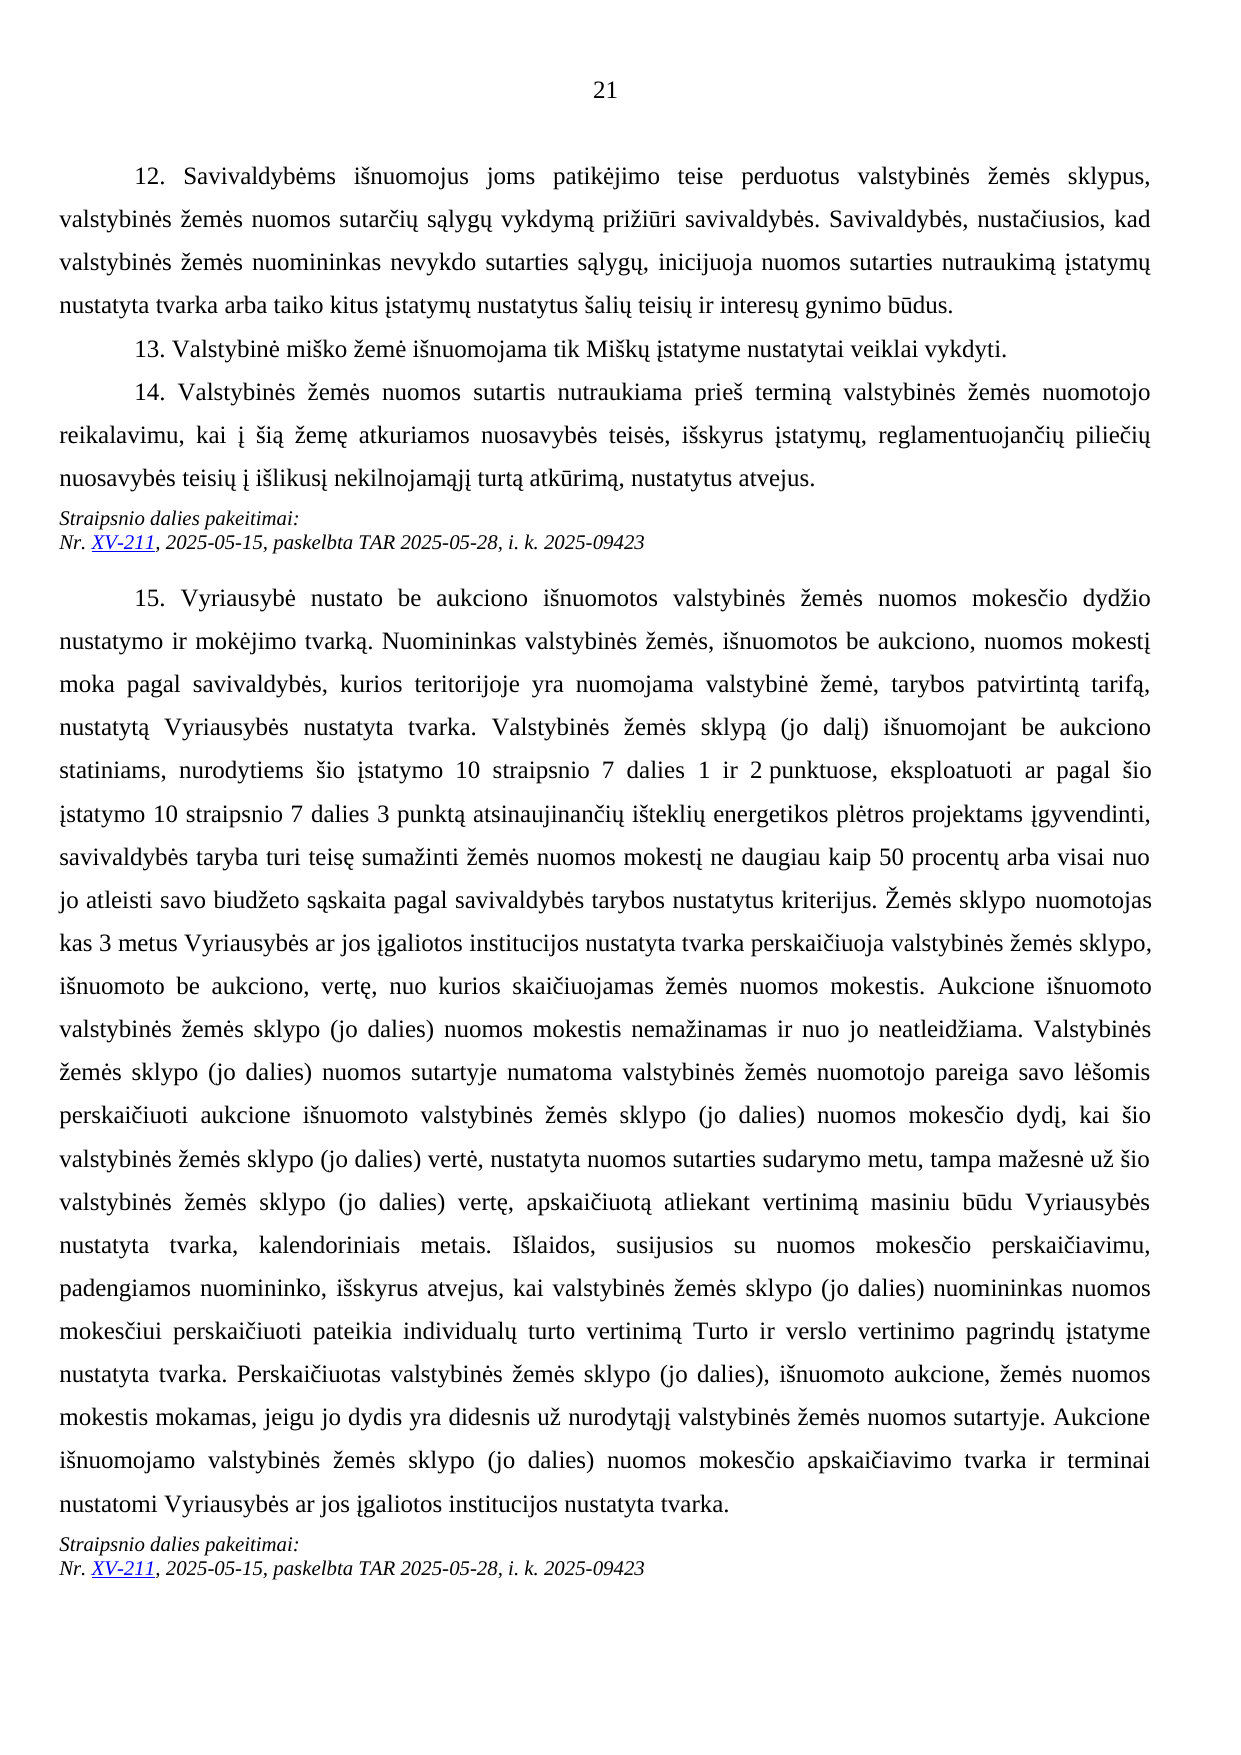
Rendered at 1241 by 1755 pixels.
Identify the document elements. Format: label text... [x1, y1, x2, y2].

text Straipsnio dalies pakeitimai: [59, 506, 1152, 530]
text Nr. XV-211, 2025-05-15, paskelbta TAR 2025-05-28, i. k. 2025-09423 [59, 1556, 1152, 1580]
text 14. Valstybinės žemės nuomos sutartis nutraukiama prieš terminą valstybinės žemės nuomotojo reikalavimu, kai į šią žemę atkuriamos nuosavybės teisės, išskyrus įstatymų, reglamentuojančių piliečių nuosavybės teisių į išlikusį nekilnojamąjį turtą atkūrimą, nustatytus atvejus. [59, 377, 1152, 492]
text 15. Vyriausybė nustato be aukciono išnuomotos valstybinės žemės nuomos mokesčio dydžio nustatymo ir mokėjimo tvarką. Nuomininkas valstybinės žemės, išnuomotos be aukciono, nuomos mokestį moka pagal savivaldybės, kurios teritorijoje yra nuomojama valstybinė žemė, tarybos patvirtintą tarifą, nustatytą Vyriausybės nustatyta tvarka. Valstybinės žemės sklypą (jo dalį) išnuomojant be aukciono statiniams, nurodytiems šio įstatymo 10 straipsnio 7 dalies 1 ir 2 punktuose, eksploatuoti ar pagal šio įstatymo 10 straipsnio 7 dalies 3 punktą atsinaujinančių išteklių energetikos plėtros projektams įgyvendinti, savivaldybės taryba turi teisę sumažinti žemės nuomos mokestį ne daugiau kaip 50 procentų arba visai nuo jo atleisti savo biudžeto sąskaita pagal savivaldybės tarybos nustatytus kriterijus. Žemės sklypo nuomotojas kas 3 metus Vyriausybės ar jos įgaliotos institucijos nustatyta tvarka perskaičiuoja valstybinės žemės sklypo, išnuomoto be aukciono, vertę, nuo kurios skaičiuojamas žemės nuomos mokestis. Aukcione išnuomoto valstybinės žemės sklypo (jo dalies) nuomos mokestis nemažinamas ir nuo jo neatleidžiama. Valstybinės žemės sklypo (jo dalies) nuomos sutartyje numatoma valstybinės žemės nuomotojo pareiga savo lėšomis perskaičiuoti aukcione išnuomoto valstybinės žemės sklypo (jo dalies) nuomos mokesčio dydį, kai šio valstybinės žemės sklypo (jo dalies) vertė, nustatyta nuomos sutarties sudarymo metu, tampa mažesnė už šio valstybinės žemės sklypo (jo dalies) vertę, apskaičiuotą atliekant vertinimą masiniu būdu Vyriausybės nustatyta tvarka, kalendoriniais metais. Išlaidos, susijusios su nuomos mokesčio perskaičiavimu, padengiamos nuomininko, išskyrus atvejus, kai valstybinės žemės sklypo (jo dalies) nuomininkas nuomos mokesčiui perskaičiuoti pateikia individualų turto vertinimą Turto ir verslo vertinimo pagrindų įstatyme nustatyta tvarka. Perskaičiuotas valstybinės žemės sklypo (jo dalies), išnuomoto aukcione, žemės nuomos mokestis mokamas, jeigu jo dydis yra didesnis už nurodytąjį valstybinės žemės nuomos sutartyje. Aukcione išnuomojamo valstybinės žemės sklypo (jo dalies) nuomos mokesčio apskaičiavimo tvarka ir terminai nustatomi Vyriausybės ar jos įgaliotos institucijos nustatyta tvarka. [59, 583, 1152, 1517]
text Nr. XV-211, 2025-05-15, paskelbta TAR 2025-05-28, i. k. 2025-09423 [59, 530, 1152, 554]
text 12. Savivaldybėms išnuomojus joms patikėjimo teise perduotus valstybinės žemės sklypus, valstybinės žemės nuomos sutarčių sąlygų vykdymą prižiūri savivaldybės. Savivaldybės, nustačiusios, kad valstybinės žemės nuomininkas nevykdo sutarties sąlygų, inicijuoja nuomos sutarties nutraukimą įstatymų nustatyta tvarka arba taiko kitus įstatymų nustatytus šalių teisių ir interesų gynimo būdus. [59, 161, 1152, 319]
text Straipsnio dalies pakeitimai: [59, 1532, 1152, 1556]
text 13. Valstybinė miško žemė išnuomojama tik Miškų įstatyme nustatytai veiklai vykdyti. [59, 334, 1152, 362]
